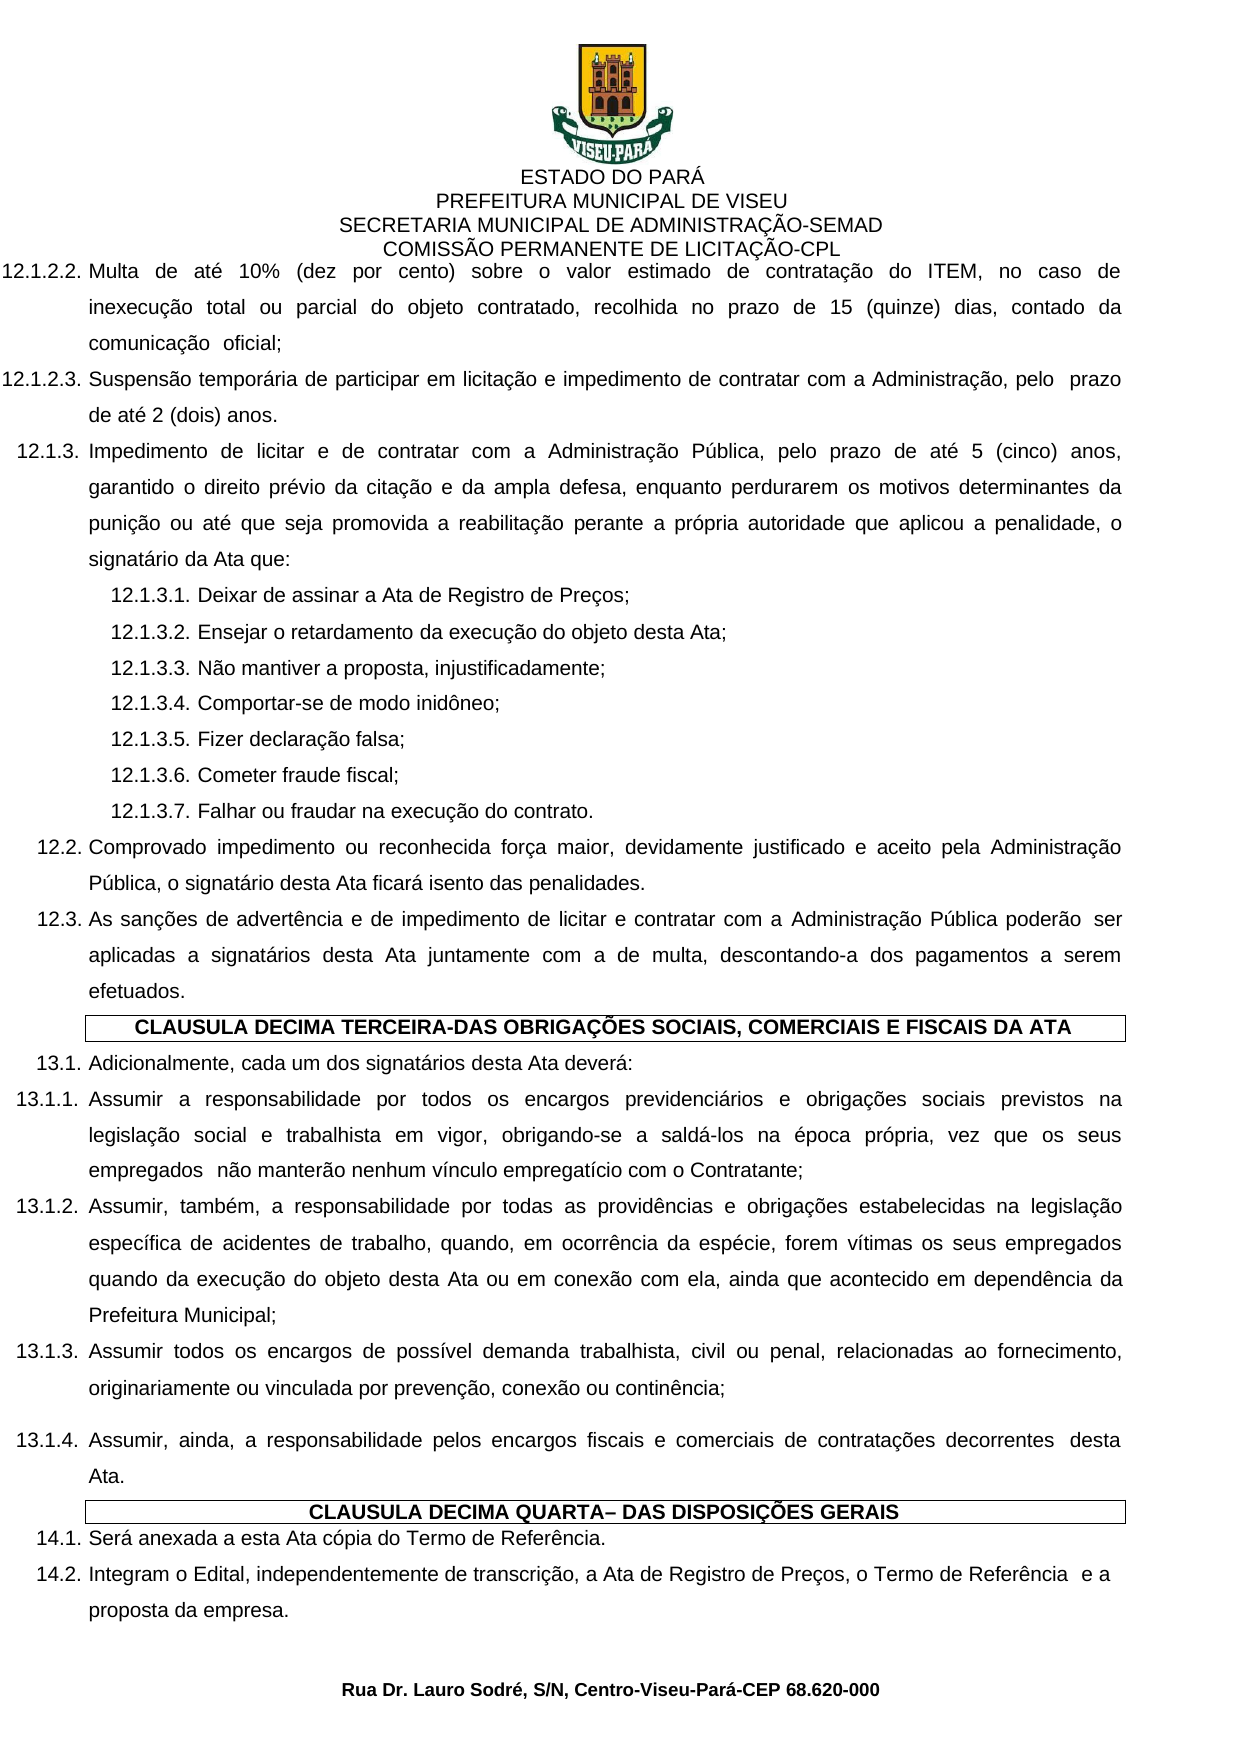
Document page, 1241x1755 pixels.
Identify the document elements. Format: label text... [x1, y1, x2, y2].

list Fizer declaração falsa; [110, 727, 1136, 751]
list Ensejar o retardamento da execução do objeto desta Ata; [110, 619, 1136, 643]
list Assumir, ainda, a responsabilidade pelos encargos fiscais e comerciais de contratações decorrentes desta Ata. [73, 1428, 1121, 1488]
list Assumir a responsabilidade por todos os encargos previdenciários e obrigações sociais previstos na legislação social e trabalhista em vigor, obrigando-se a saldá-los na época própria, vez que os seus empregados não manterão nenhum vínculo empregatício com o Contratante; [73, 1087, 1123, 1182]
list Multa de até 10% (dez por cento) sobre o valor estimado de contratação do ITEM, no caso de inexecução total ou parcial do objeto contratado, recolhida no prazo de 15 (quinze) dias, contado da comunicação oficial; [73, 258, 1122, 355]
list Comprovado impedimento ou reconhecida força maior, devidamente justificado e aceito pela Administração Pública, o signatário desta Ata ficará isento das penalidades. [73, 835, 1122, 895]
list Não mantiver a proposta, injustificadamente; [110, 655, 1136, 679]
list Comportar-se de modo inidôneo; [110, 691, 1136, 715]
list Será anexada a esta Ata cópia do Termo de Referência. [73, 1525, 1136, 1549]
list Suspensão temporária de participar em licitação e impedimento de contratar com a Administração, pelo prazo de até 2 (dois) anos. [73, 367, 1122, 427]
list Falhar ou fraudar na execução do contrato. [110, 799, 1136, 823]
list Assumir todos os encargos de possível demanda trabalhista, civil ou penal, relacionadas ao fornecimento, originariamente ou vinculada por prevenção, conexão ou continência; [73, 1339, 1123, 1399]
list Impedimento de licitar e de contratar com a Administração Pública, pelo prazo de até 5 (cinco) anos, garantido o direito prévio da citação e da ampla defesa, enquanto perdurarem os motivos determinantes da punição ou até que seja promovida a reabilitação perante a própria autoridade que aplicou a penalidade, o signatário da Ata que: [73, 439, 1123, 571]
text CLAUSULA DECIMA TERCEIRA-DAS OBRIGAÇÕES SOCIAIS, COMERCIAIS E FISCAIS DA ATA [134, 1016, 1125, 1039]
list Cometer fraude fiscal; [110, 763, 1136, 787]
list Adicionalmente, cada um dos signatários desta Ata deverá: [36, 1050, 1136, 1074]
list Assumir, também, a responsabilidade por todas as providências e obrigações estabelecidas na legislação específica de acidentes de trabalho, quando, em ocorrência da espécie, forem vítimas os seus empregados quando da execução do objeto desta Ata ou em conexão com ela, ainda que acontecido em dependência da Prefeitura Municipal; [73, 1194, 1123, 1327]
list Integram o Edital, independentemente de transcrição, a Ata de Registro de Preços, o Termo de Referência e a proposta da empresa. [73, 1562, 1121, 1621]
list As sanções de advertência e de impedimento de licitar e contratar com a Administração Pública poderão ser aplicadas a signatários desta Ata juntamente com a de multa, descontando-a dos pagamentos a serem efetuados. [73, 907, 1122, 1003]
text CLAUSULA DECIMA QUARTA– DAS DISPOSIÇÕES GERAIS [309, 1501, 1125, 1523]
list Deixar de assinar a Ata de Registro de Preços; [110, 583, 1136, 607]
